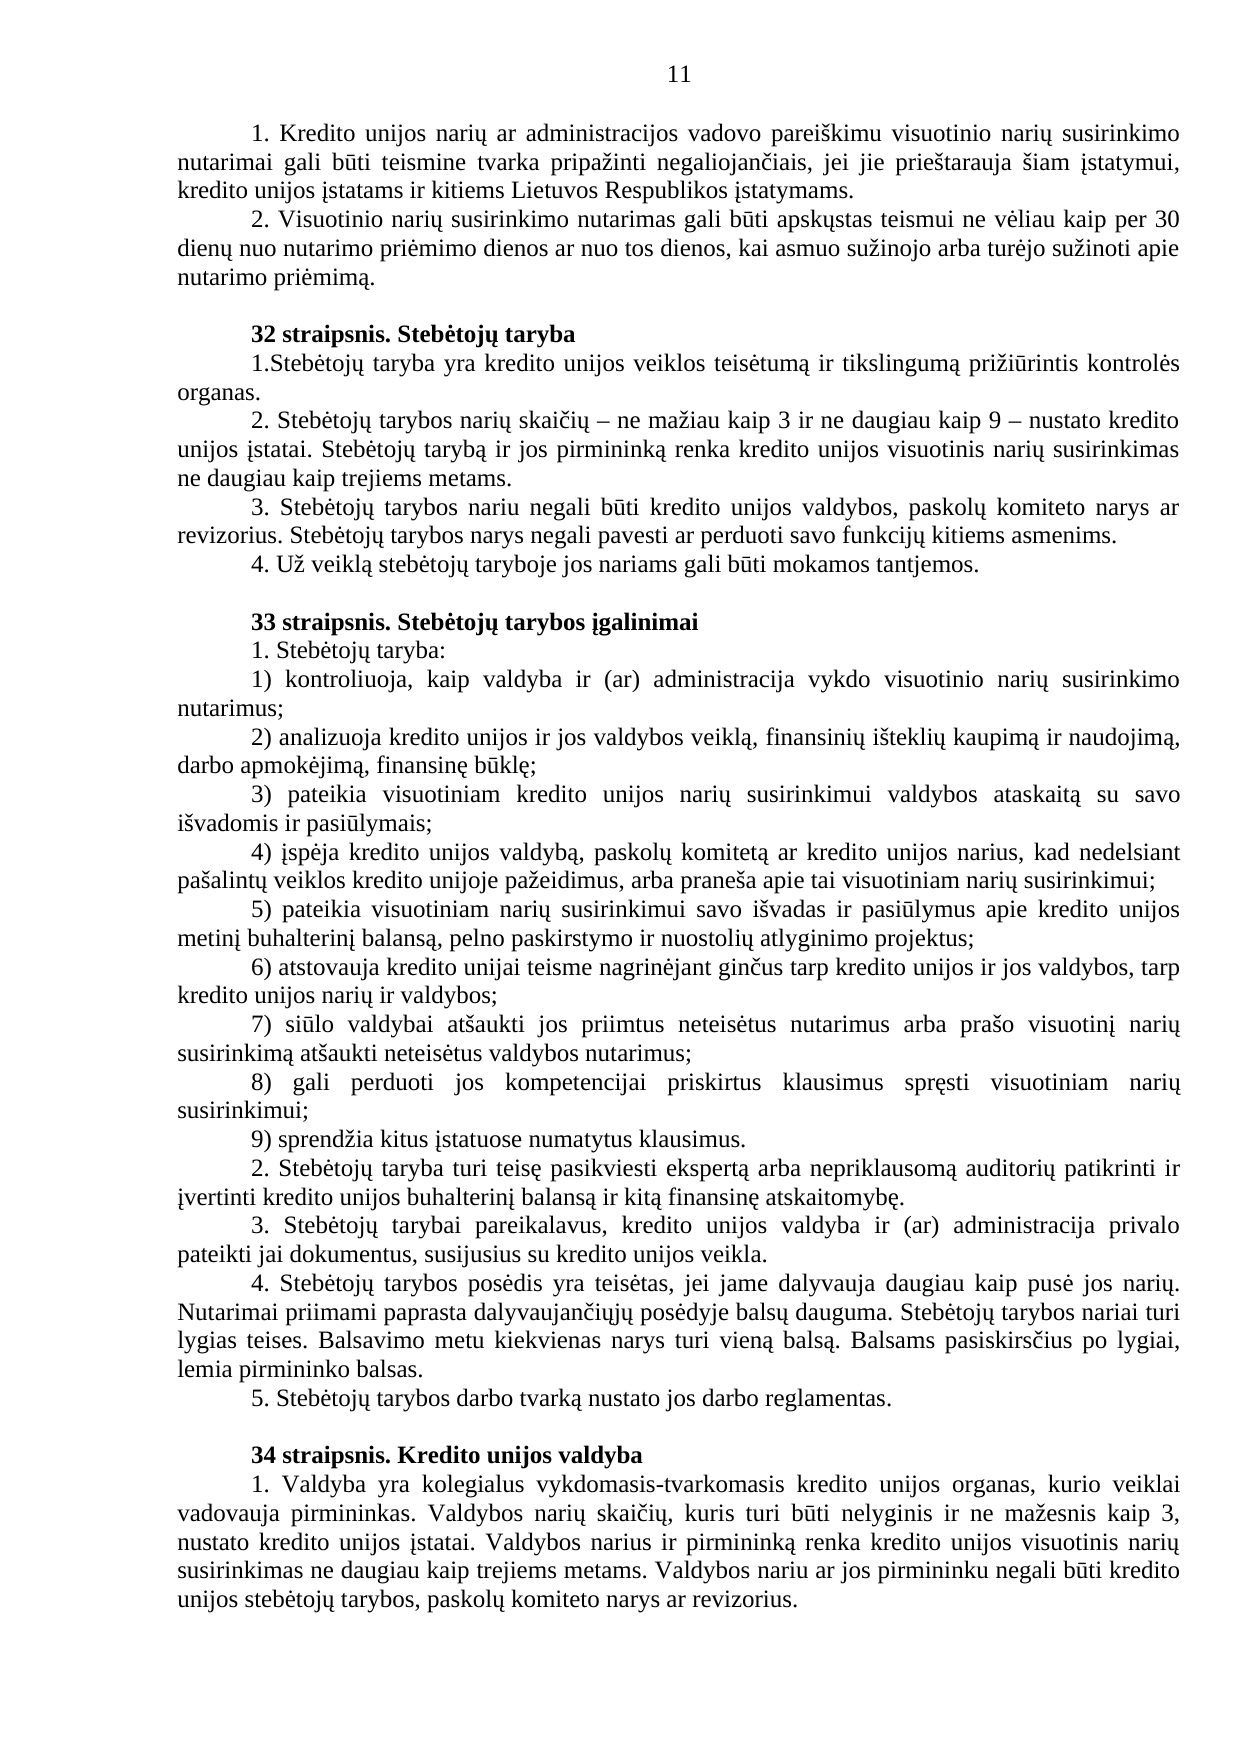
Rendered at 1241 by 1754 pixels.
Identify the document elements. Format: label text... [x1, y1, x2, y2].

text 5) pateikia visuotiniam narių susirinkimui savo išvadas ir pasiūlymus apie kredito unijos metinį buhalterinį balansą, pelno paskirstymo ir nuostolių atlyginimo projektus; [177, 894, 1181, 952]
text 1) kontroliuoja, kaip valdyba ir (ar) administracija vykdo visuotinio narių susirinkimo nutarimus; [177, 664, 1181, 722]
text 32 straipsnis. Stebėtojų taryba [177, 319, 1181, 348]
text 4. Už veiklą stebėtojų taryboje jos nariams gali būti mokamos tantjemos. [177, 549, 1181, 578]
text 2. Stebėtojų taryba turi teisę pasikviesti ekspertą arba nepriklausomą auditorių patikrinti ir įvertinti kredito unijos buhalterinį balansą ir kitą finansinę atskaitomybę. [177, 1153, 1181, 1211]
text 3) pateikia visuotiniam kredito unijos narių susirinkimui valdybos ataskaitą su savo išvadomis ir pasiūlymais; [177, 779, 1181, 837]
text 3. Stebėtojų tarybai pareikalavus, kredito unijos valdyba ir (ar) administracija privalo pateikti jai dokumentus, susijusius su kredito unijos veikla. [177, 1211, 1181, 1268]
text 6) atstovauja kredito unijai teisme nagrinėjant ginčus tarp kredito unijos ir jos valdybos, tarp kredito unijos narių ir valdybos; [177, 952, 1181, 1009]
text 5. Stebėtojų tarybos darbo tvarką nustato jos darbo reglamentas. [177, 1383, 1181, 1412]
text 1. Stebėtojų taryba: [177, 636, 1181, 664]
text 1.Stebėtojų taryba yra kredito unijos veiklos teisėtumą ir tikslingumą prižiūrintis kontrolės organas. [177, 348, 1181, 406]
text 2. Visuotinio narių susirinkimo nutarimas gali būti apskųstas teismui ne vėliau kaip per 30 dienų nuo nutarimo priėmimo dienos ar nuo tos dienos, kai asmuo sužinojo arba turėjo sužinoti apie nutarimo priėmimą. [177, 204, 1181, 291]
text 34 straipsnis. Kredito unijos valdyba [177, 1441, 1181, 1469]
text 2. Stebėtojų tarybos narių skaičių – ne mažiau kaip 3 ir ne daugiau kaip 9 – nustato kredito unijos įstatai. Stebėtojų tarybą ir jos pirmininką renka kredito unijos visuotinis narių susirinkimas ne daugiau kaip trejiems metams. [177, 406, 1181, 492]
text 1. Kredito unijos narių ar administracijos vadovo pareiškimu visuotinio narių susirinkimo nutarimai gali būti teismine tvarka pripažinti negaliojančiais, jei jie prieštarauja šiam įstatymui, kredito unijos įstatams ir kitiems Lietuvos Respublikos įstatymams. [177, 118, 1181, 204]
text 33 straipsnis. Stebėtojų tarybos įgalinimai [177, 607, 1181, 636]
text 3. Stebėtojų tarybos nariu negali būti kredito unijos valdybos, paskolų komiteto narys ar revizorius. Stebėtojų tarybos narys negali pavesti ar perduoti savo funkcijų kitiems asmenims. [177, 492, 1181, 549]
text 2) analizuoja kredito unijos ir jos valdybos veiklą, finansinių išteklių kaupimą ir naudojimą, darbo apmokėjimą, finansinę būklę; [177, 722, 1181, 779]
text 7) siūlo valdybai atšaukti jos priimtus neteisėtus nutarimus arba prašo visuotinį narių susirinkimą atšaukti neteisėtus valdybos nutarimus; [177, 1009, 1181, 1067]
text 4) įspėja kredito unijos valdybą, paskolų komitetą ar kredito unijos narius, kad nedelsiant pašalintų veiklos kredito unijoje pažeidimus, arba praneša apie tai visuotiniam narių susirinkimui; [177, 837, 1181, 894]
text 1. Valdyba yra kolegialus vykdomasis-tvarkomasis kredito unijos organas, kurio veiklai vadovauja pirmininkas. Valdybos narių skaičių, kuris turi būti nelyginis ir ne mažesnis kaip 3, nustato kredito unijos įstatai. Valdybos narius ir pirmininką renka kredito unijos visuotinis narių susirinkimas ne daugiau kaip trejiems metams. Valdybos nariu ar jos pirmininku negali būti kredito unijos stebėtojų tarybos, paskolų komiteto narys ar revizorius. [177, 1469, 1181, 1613]
text 4. Stebėtojų tarybos posėdis yra teisėtas, jei jame dalyvauja daugiau kaip pusė jos narių. Nutarimai priimami paprasta dalyvaujančiųjų posėdyje balsų dauguma. Stebėtojų tarybos nariai turi lygias teises. Balsavimo metu kiekvienas narys turi vieną balsą. Balsams pasiskirsčius po lygiai, lemia pirmininko balsas. [177, 1268, 1181, 1383]
text 8) gali perduoti jos kompetencijai priskirtus klausimus spręsti visuotiniam narių susirinkimui; [177, 1067, 1181, 1124]
text 9) sprendžia kitus įstatuose numatytus klausimus. [177, 1124, 1181, 1153]
